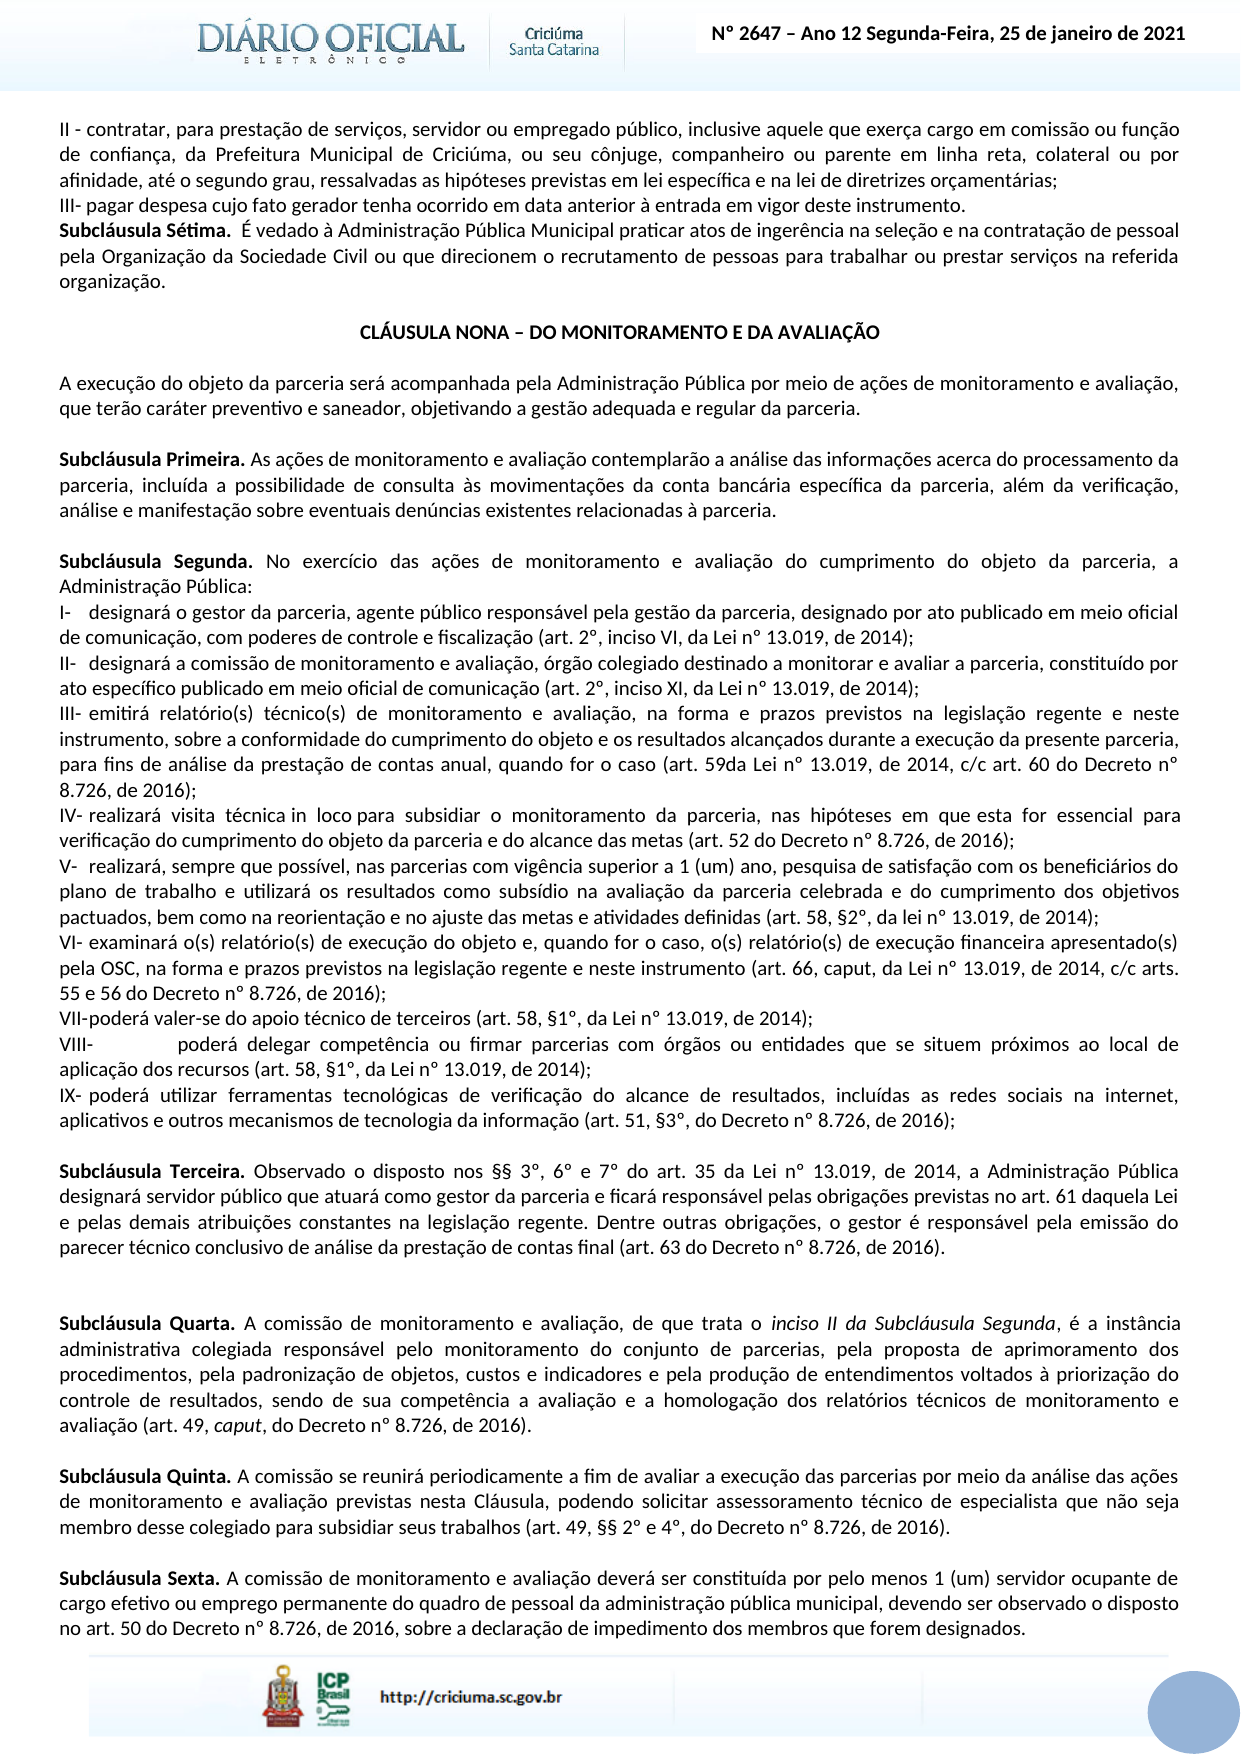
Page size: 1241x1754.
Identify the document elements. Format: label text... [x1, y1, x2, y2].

text CLÁUSULA NONA – DO MONITORAMENTO E DA AVALIAÇÃO [59, 319, 1181, 345]
list designará a comissão de monitoramento e avaliação, órgão colegiado destinado a monitorar e avaliar a parceria, constituído por ato específico publicado em meio oficial de comunicação (art. 2º, inciso XI, da Lei nº 13.019, de 2014); [59, 650, 1181, 701]
text Subcláusula Sétima. É vedado à Administração Pública Municipal praticar atos de ingerência na seleção e na contratação de pessoal pela Organização da Sociedade Civil ou que direcionem o recrutamento de pessoas para trabalhar ou prestar serviços na referida organização. [59, 218, 1181, 294]
text Subcláusula Primeira. As ações de monitoramento e avaliação contemplarão a análise das informações acerca do processamento da parceria, incluída a possibilidade de consulta às movimentações da conta bancária específica da parceria, além da verificação, análise e manifestação sobre eventuais denúncias existentes relacionadas à parceria. [59, 446, 1181, 523]
text Subcláusula Segunda. No exercício das ações de monitoramento e avaliação do cumprimento do objeto da parceria, a Administração Pública: [59, 548, 1181, 599]
list poderá delegar competência ou firmar parcerias com órgãos ou entidades que se situem próximos ao local de aplicação dos recursos (art. 58, §1º, da Lei nº 13.019, de 2014); [59, 1031, 1181, 1082]
list designará o gestor da parceria, agente público responsável pela gestão da parceria, designado por ato publicado em meio oficial de comunicação, com poderes de controle e fiscalização (art. 2º, inciso VI, da Lei nº 13.019, de 2014); [59, 599, 1181, 650]
text Subcláusula Terceira. Observado o disposto nos §§ 3º, 6º e 7º do art. 35 da Lei nº 13.019, de 2014, a Administração Pública designará servidor público que atuará como gestor da parceria e ficará responsável pelas obrigações previstas no art. 61 daquela Lei e pelas demais atribuições constantes na legislação regente. Dentre outras obrigações, o gestor é responsável pela emissão do parecer técnico conclusivo de análise da prestação de contas final (art. 63 do Decreto nº 8.726, de 2016). [59, 1158, 1181, 1260]
text Subcláusula Quinta. A comissão se reunirá periodicamente a fim de avaliar a execução das parcerias por meio da análise das ações de monitoramento e avaliação previstas nesta Cláusula, podendo solicitar assessoramento técnico de especialista que não seja membro desse colegiado para subsidiar seus trabalhos (art. 49, §§ 2º e 4º, do Decreto nº 8.726, de 2016). [59, 1463, 1181, 1539]
list poderá utilizar ferramentas tecnológicas de verificação do alcance de resultados, incluídas as redes sociais na internet, aplicativos e outros mecanismos de tecnologia da informação (art. 51, §3º, do Decreto nº 8.726, de 2016); [59, 1082, 1181, 1133]
text A execução do objeto da parceria será acompanhada pela Administração Pública por meio de ações de monitoramento e avaliação, que terão caráter preventivo e saneador, objetivando a gestão adequada e regular da parceria. [59, 370, 1181, 421]
text III- pagar despesa cujo fato gerador tenha ocorrido em data anterior à entrada em vigor deste instrumento. [59, 192, 1181, 218]
list realizará visita técnica in loco para subsidiar o monitoramento da parceria, nas hipóteses em que esta for essencial para verificação do cumprimento do objeto da parceria e do alcance das metas (art. 52 do Decreto nº 8.726, de 2016); [59, 802, 1181, 853]
list poderá valer-se do apoio técnico de terceiros (art. 58, §1º, da Lei nº 13.019, de 2014); [59, 1006, 1181, 1031]
list emitirá relatório(s) técnico(s) de monitoramento e avaliação, na forma e prazos previstos na legislação regente e neste instrumento, sobre a conformidade do cumprimento do objeto e os resultados alcançados durante a execução da presente parceria, para fins de análise da prestação de contas anual, quando for o caso (art. 59da Lei nº 13.019, de 2014, c/c art. 60 do Decreto nº 8.726, de 2016); [59, 701, 1181, 802]
list realizará, sempre que possível, nas parcerias com vigência superior a 1 (um) ano, pesquisa de satisfação com os beneficiários do plano de trabalho e utilizará os resultados como subsídio na avaliação da parceria celebrada e do cumprimento dos objetivos pactuados, bem como na reorientação e no ajuste das metas e atividades definidas (art. 58, §2º, da lei nº 13.019, de 2014); [59, 853, 1181, 929]
text II - contratar, para prestação de serviços, servidor ou empregado público, inclusive aquele que exerça cargo em comissão ou função de confiança, da Prefeitura Municipal de Criciúma, ou seu cônjuge, companheiro ou parente em linha reta, colateral ou por afinidade, até o segundo grau, ressalvadas as hipóteses previstas em lei específica e na lei de diretrizes orçamentárias; [59, 116, 1181, 192]
text Subcláusula Quarta. A comissão de monitoramento e avaliação, de que trata o inciso II da Subcláusula Segunda, é a instância administrativa colegiada responsável pelo monitoramento do conjunto de parcerias, pela proposta de aprimoramento dos procedimentos, pela padronização de objetos, custos e indicadores e pela produção de entendimentos voltados à priorização do controle de resultados, sendo de sua competência a avaliação e a homologação dos relatórios técnicos de monitoramento e avaliação (art. 49, caput, do Decreto nº 8.726, de 2016). [59, 1311, 1181, 1438]
text Subcláusula Sexta. A comissão de monitoramento e avaliação deverá ser constituída por pelo menos 1 (um) servidor ocupante de cargo efetivo ou emprego permanente do quadro de pessoal da administração pública municipal, devendo ser observado o disposto no art. 50 do Decreto nº 8.726, de 2016, sobre a declaração de impedimento dos membros que forem designados. [59, 1565, 1181, 1641]
list examinará o(s) relatório(s) de execução do objeto e, quando for o caso, o(s) relatório(s) de execução financeira apresentado(s) pela OSC, na forma e prazos previstos na legislação regente e neste instrumento (art. 66, caput, da Lei nº 13.019, de 2014, c/c arts. 55 e 56 do Decreto nº 8.726, de 2016); [59, 929, 1181, 1006]
